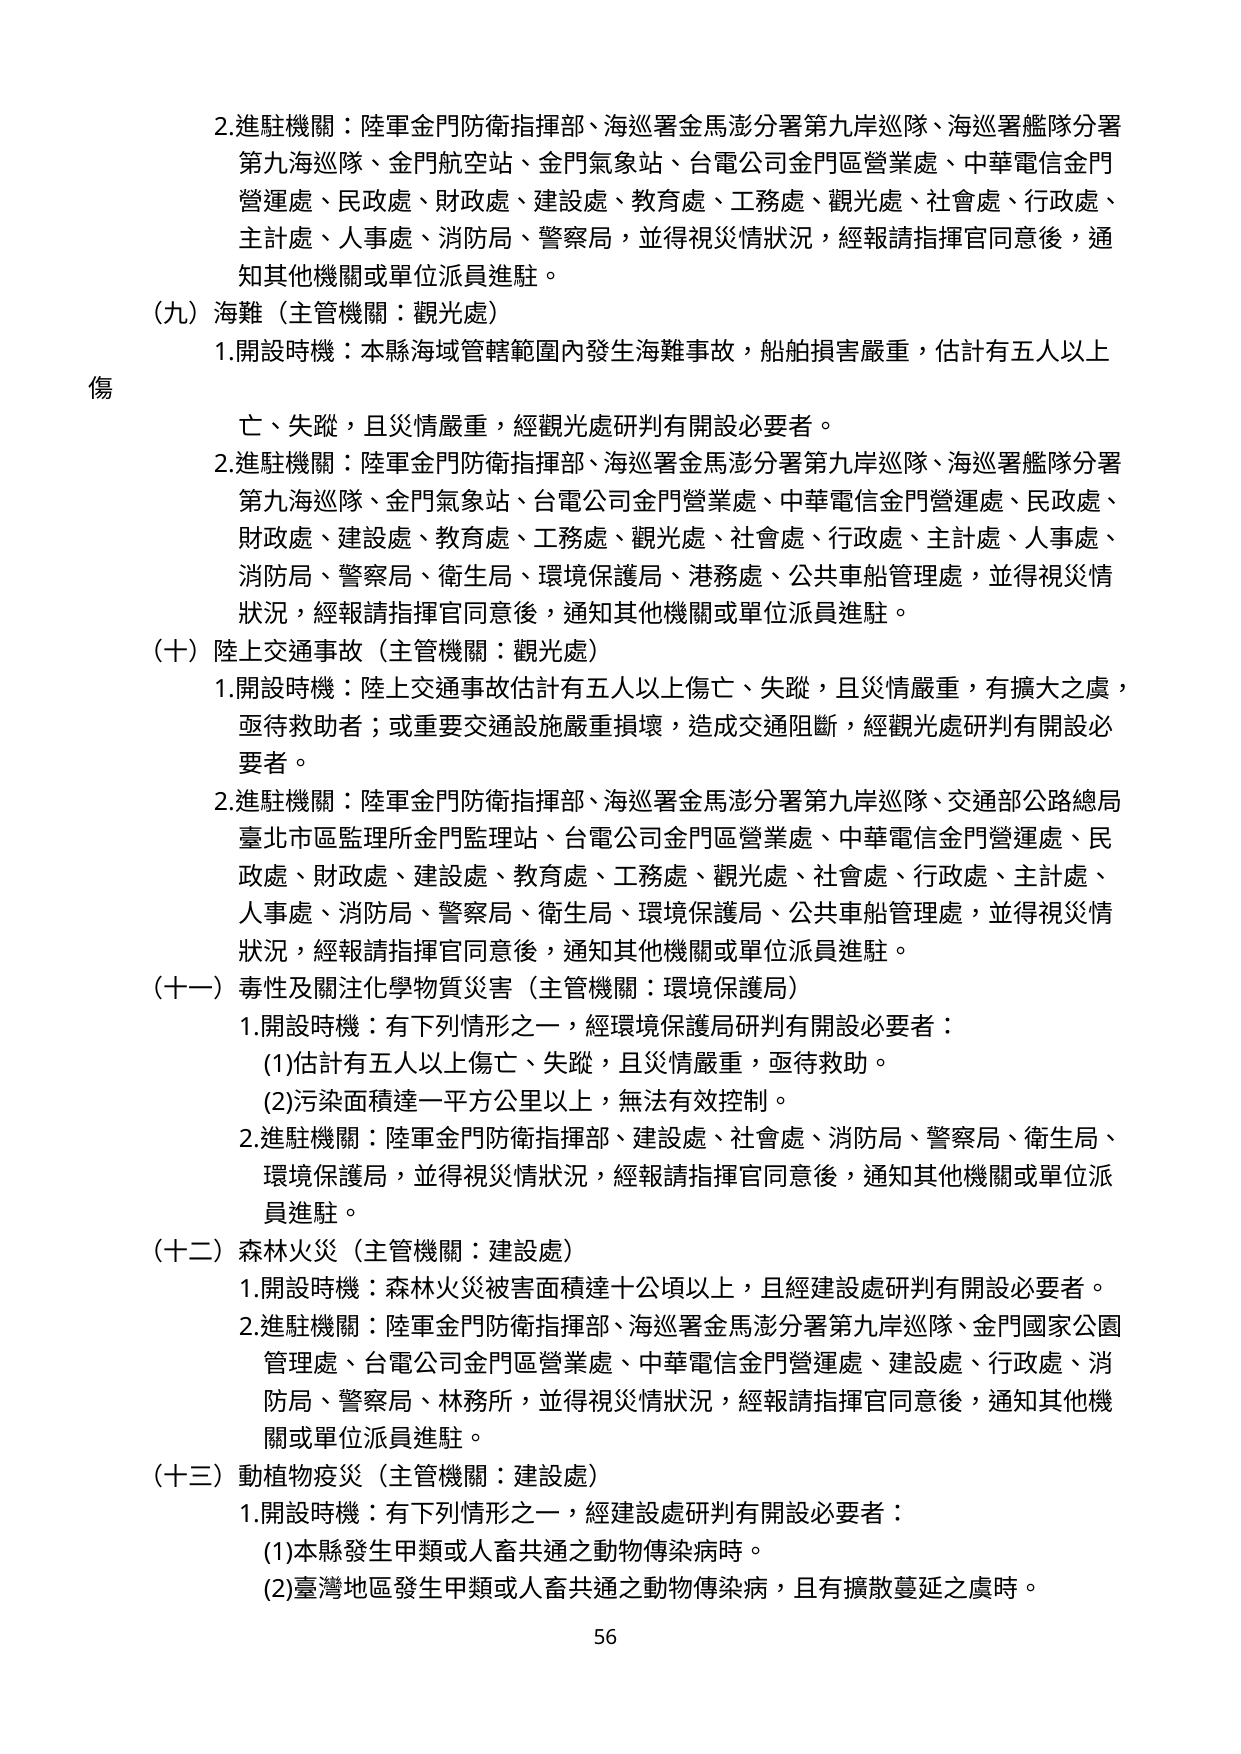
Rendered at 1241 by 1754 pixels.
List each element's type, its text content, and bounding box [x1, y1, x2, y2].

text 營運處、民政處、財政處、建設處、教育處、工務處、觀光處、社會處、行政處、 [89, 180, 1122, 218]
text 管理處、台電公司金門區營業處、中華電信金門營運處、建設處、行政處、消 [89, 1343, 1122, 1380]
text 員進駐。 [89, 1193, 1122, 1230]
text (2)臺灣地區發生甲類或人畜共通之動物傳染病，且有擴散蔓延之虞時。 [89, 1568, 1122, 1605]
text 亟待救助者；或重要交通設施嚴重損壞，造成交通阻斷，經觀光處研判有開設必 [89, 705, 1122, 743]
text 亡、失蹤，且災情嚴重，經觀光處研判有開設必要者。 [89, 405, 1122, 443]
text 主計處、人事處、消防局、警察局，並得視災情狀況，經報請指揮官同意後，通 [89, 218, 1122, 255]
text （九）海難（主管機關：觀光處） [89, 293, 1122, 330]
text 人事處、消防局、警察局、衛生局、環境保護局、公共車船管理處，並得視災情 [89, 893, 1122, 930]
text 要者。 [89, 743, 1122, 780]
text （十二）森林火災（主管機關：建設處） [89, 1230, 1122, 1268]
text 知其他機關或單位派員進駐。 [89, 255, 1122, 293]
text 2.進駐機關：陸軍金門防衛指揮部、海巡署金馬澎分署第九岸巡隊、海巡署艦隊分署 [89, 443, 1122, 480]
text 臺北市區監理所金門監理站、台電公司金門區營業處、中華電信金門營運處、民 [89, 818, 1122, 855]
text 第九海巡隊、金門航空站、金門氣象站、台電公司金門區營業處、中華電信金門 [89, 143, 1122, 180]
text 狀況，經報請指揮官同意後，通知其他機關或單位派員進駐。 [89, 593, 1122, 630]
text 防局、警察局、林務所，並得視災情狀況，經報請指揮官同意後，通知其他機 [89, 1380, 1122, 1418]
text 第九海巡隊、金門氣象站、台電公司金門營業處、中華電信金門營運處、民政處、 [89, 480, 1122, 518]
text (1)估計有五人以上傷亡、失蹤，且災情嚴重，亟待救助。 [89, 1043, 1122, 1080]
text 1.開設時機：有下列情形之一，經環境保護局研判有開設必要者： [89, 1005, 1122, 1043]
text 財政處、建設處、教育處、工務處、觀光處、社會處、行政處、主計處、人事處、 [89, 518, 1122, 555]
text 1.開設時機：陸上交通事故估計有五人以上傷亡、失蹤，且災情嚴重，有擴大之虞， [89, 668, 1122, 705]
text 狀況，經報請指揮官同意後，通知其他機關或單位派員進駐。 [89, 930, 1122, 968]
text 環境保護局，並得視災情狀況，經報請指揮官同意後，通知其他機關或單位派 [89, 1155, 1122, 1193]
text (1)本縣發生甲類或人畜共通之動物傳染病時。 [89, 1530, 1122, 1568]
text （十一）毒性及關注化學物質災害（主管機關：環境保護局） [89, 968, 1122, 1005]
text (2)污染面積達一平方公里以上，無法有效控制。 [89, 1080, 1122, 1118]
text 關或單位派員進駐。 [89, 1418, 1122, 1455]
text （十三）動植物疫災（主管機關：建設處） [89, 1455, 1122, 1493]
text 2.進駐機關：陸軍金門防衛指揮部、海巡署金馬澎分署第九岸巡隊、交通部公路總局 [89, 780, 1122, 818]
text 1.開設時機：森林火災被害面積達十公頃以上，且經建設處研判有開設必要者。 [89, 1268, 1122, 1305]
text 1.開設時機：有下列情形之一，經建設處研判有開設必要者： [89, 1493, 1122, 1530]
text 2.進駐機關：陸軍金門防衛指揮部、海巡署金馬澎分署第九岸巡隊、金門國家公園 [89, 1305, 1122, 1343]
text 2.進駐機關：陸軍金門防衛指揮部、海巡署金馬澎分署第九岸巡隊、海巡署艦隊分署 [89, 105, 1122, 143]
text 1.開設時機：本縣海域管轄範圍內發生海難事故，船舶損害嚴重，估計有五人以上傷 [89, 330, 1122, 405]
text 2.進駐機關：陸軍金門防衛指揮部、建設處、社會處、消防局、警察局、衛生局、 [89, 1118, 1122, 1155]
text （十）陸上交通事故（主管機關：觀光處） [89, 630, 1122, 668]
text 消防局、警察局、衛生局、環境保護局、港務處、公共車船管理處，並得視災情 [89, 555, 1122, 593]
text 政處、財政處、建設處、教育處、工務處、觀光處、社會處、行政處、主計處、 [89, 855, 1122, 893]
